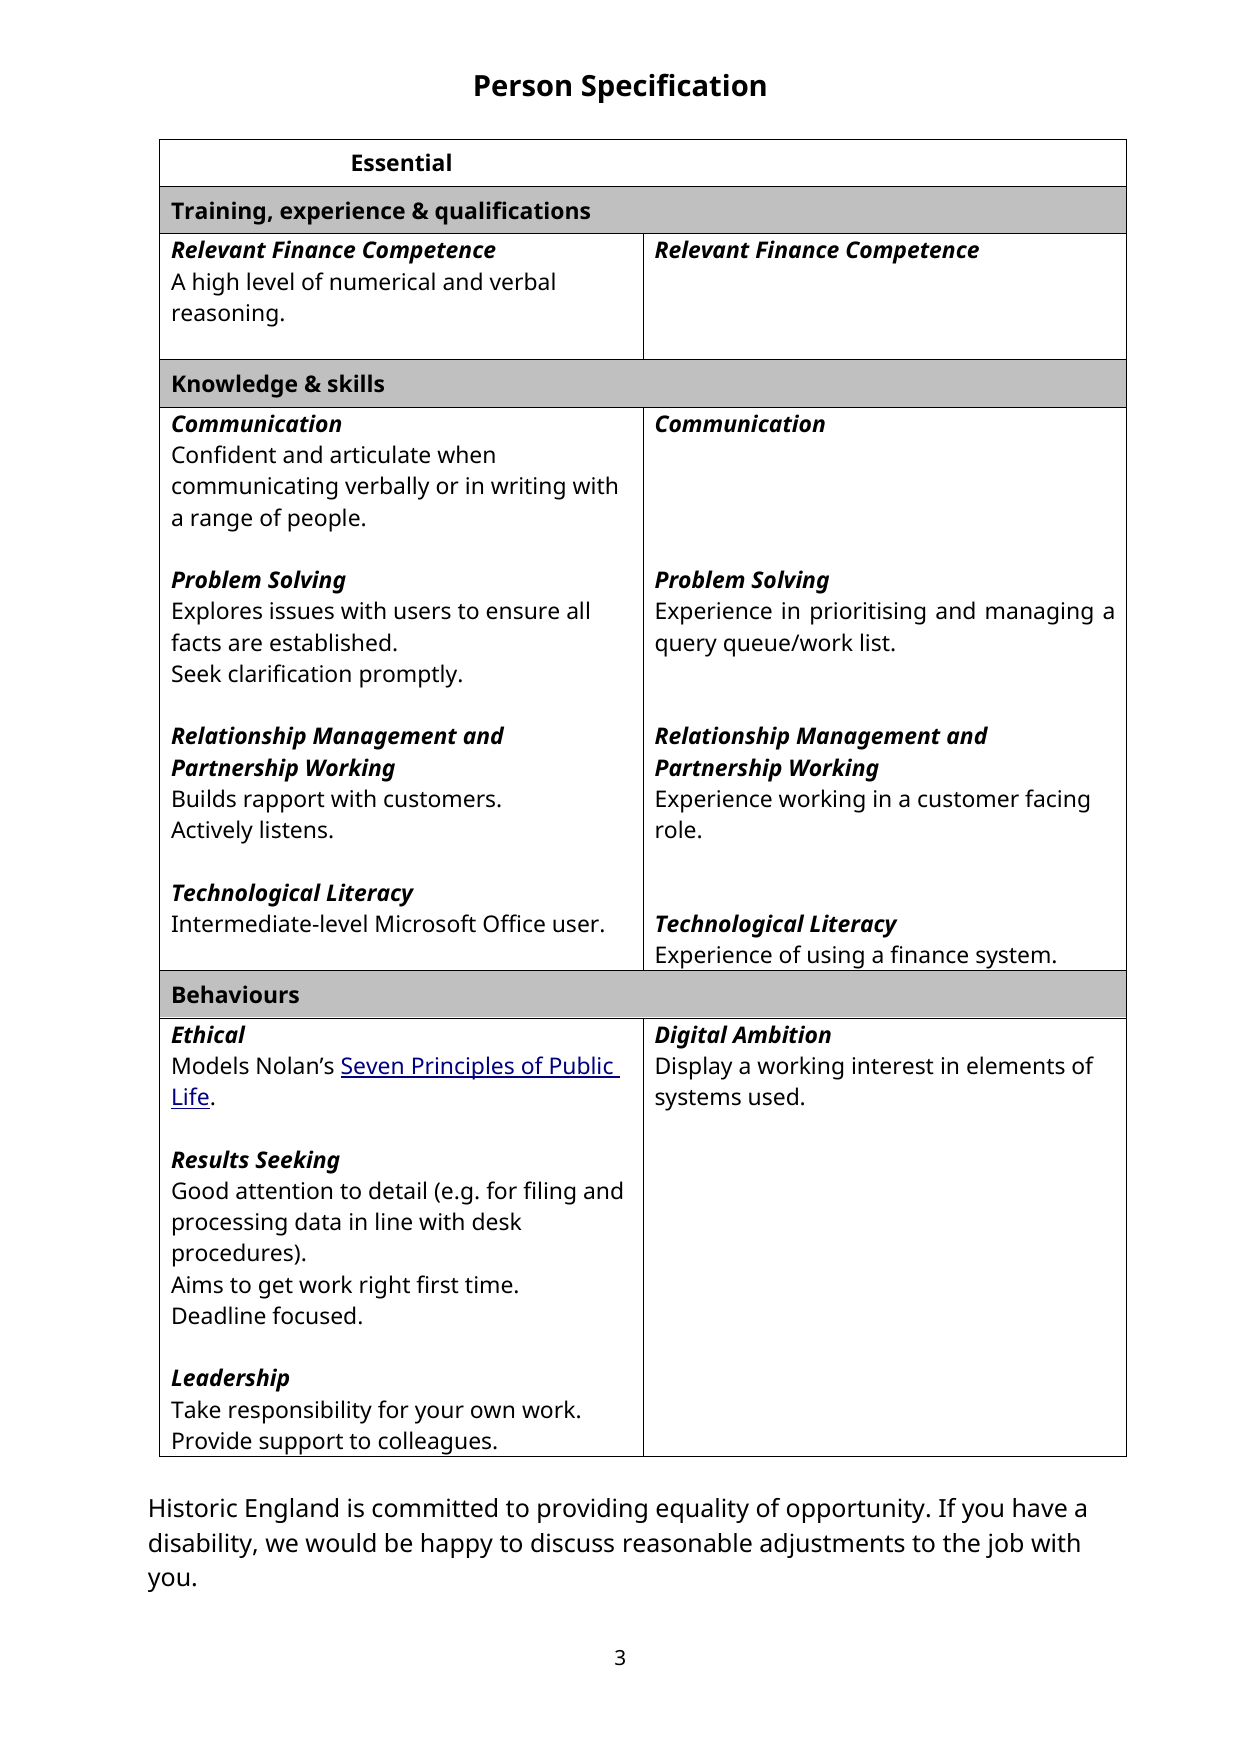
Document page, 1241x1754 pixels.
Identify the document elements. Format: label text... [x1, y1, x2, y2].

table_header Essential [160, 140, 643, 186]
table_cell [643, 187, 1126, 233]
table_header [643, 140, 1126, 186]
table_cell [643, 360, 1126, 407]
table_cell Knowledge & skills [160, 360, 643, 407]
table_cell Behaviours [160, 971, 643, 1017]
table_cell Communication Confident and articulate when communicating verbally or in writing with a range of people. Problem Solving Explores issues with users to ensure all facts are established. Seek clarification promptly. Relationship Management and Partnership Working Builds rapport with customers. Actively listens. Technological Literacy Intermediate-level Microsoft Office user. [160, 408, 643, 970]
table_cell Digital Ambition Display a working interest in elements of systems used. [644, 1019, 1126, 1456]
table_cell Communication Problem Solving Experience in prioritising and managing a query queue/work list. Relationship Management and Partnership Working Experience working in a customer facing role. Technological Literacy Experience of using a finance system. [644, 408, 1126, 970]
table_cell [643, 971, 1126, 1017]
table_cell Relevant Finance Competence [644, 234, 1126, 359]
table_cell Training, experience & qualifications [160, 187, 643, 233]
table_cell Ethical Models Nolan’s Seven Principles of Public Life. Results Seeking Good attention to detail (e.g. for filing and processing data in line with desk procedures). Aims to get work right first time. Deadline focused. Leadership Take responsibility for your own work. Provide support to colleagues. [160, 1019, 643, 1456]
text Historic England is committed to providing equality of opportunity. If you have a disability, we would be happy to discuss reasonable adjustments to the job with you. [148, 1491, 1092, 1593]
text Person Specification [133, 65, 1107, 105]
table_cell Relevant Finance Competence A high level of numerical and verbal reasoning. [160, 234, 643, 359]
